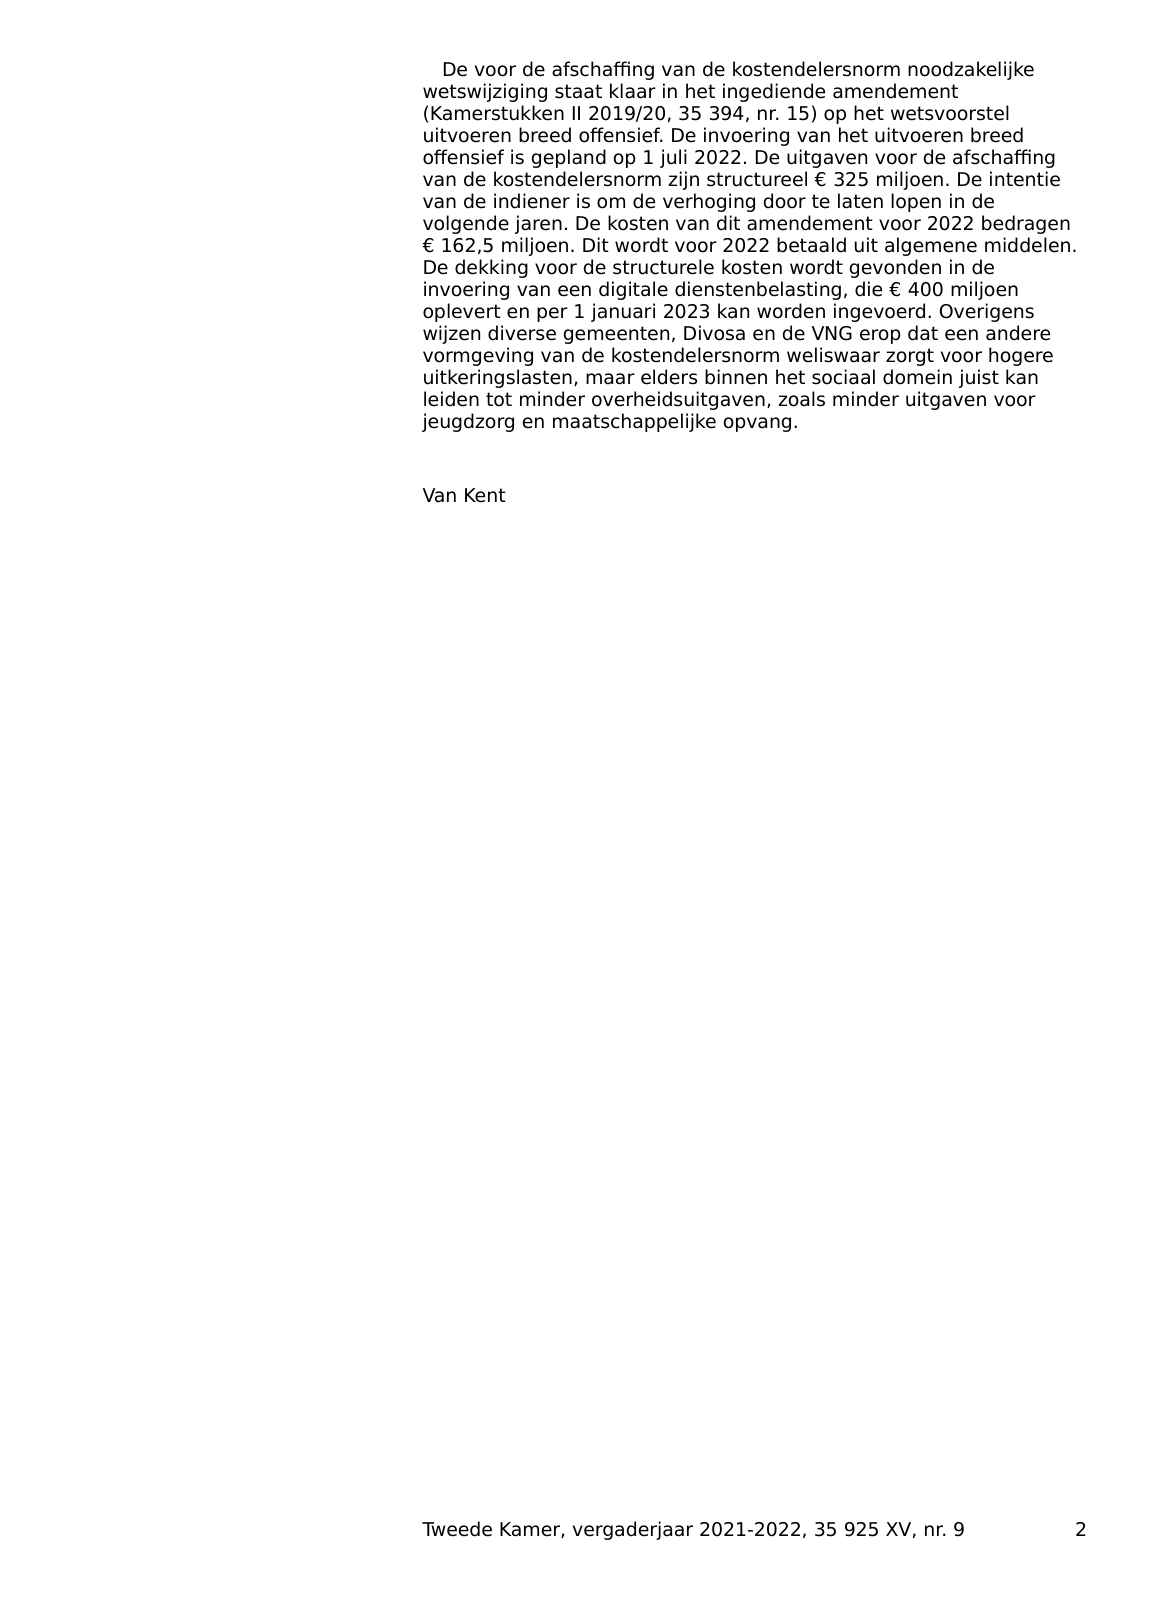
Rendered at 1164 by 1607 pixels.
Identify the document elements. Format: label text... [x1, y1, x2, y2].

text De voor de afschaffing van de kostendelersnorm noodzakelijke wetswijziging staat klaar in het ingediende amendement (Kamerstukken II 2019/20, 35 394, nr. 15) op het wetsvoorstel uitvoeren breed offensief. De invoering van het uitvoeren breed offensief is gepland op 1 juli 2022. De uitgaven voor de afschaffing van de kostendelersnorm zijn structureel € 325 miljoen. De intentie van de indiener is om de verhoging door te laten lopen in de volgende jaren. De kosten van dit amendement voor 2022 bedragen € 162,5 miljoen. Dit wordt voor 2022 betaald uit algemene middelen. De dekking voor de structurele kosten wordt gevonden in de invoering van een digitale dienstenbelasting, die € 400 miljoen oplevert en per 1 januari 2023 kan worden ingevoerd. Overigens wijzen diverse gemeenten, Divosa en de VNG erop dat een andere vormgeving van de kostendelersnorm weliswaar zorgt voor hogere uitkeringslasten, maar elders binnen het sociaal domein juist kan leiden tot minder overheidsuitgaven, zoals minder uitgaven voor jeugdzorg en maatschappelijke opvang. [422, 59, 1087, 433]
text Van Kent [422, 463, 1087, 507]
